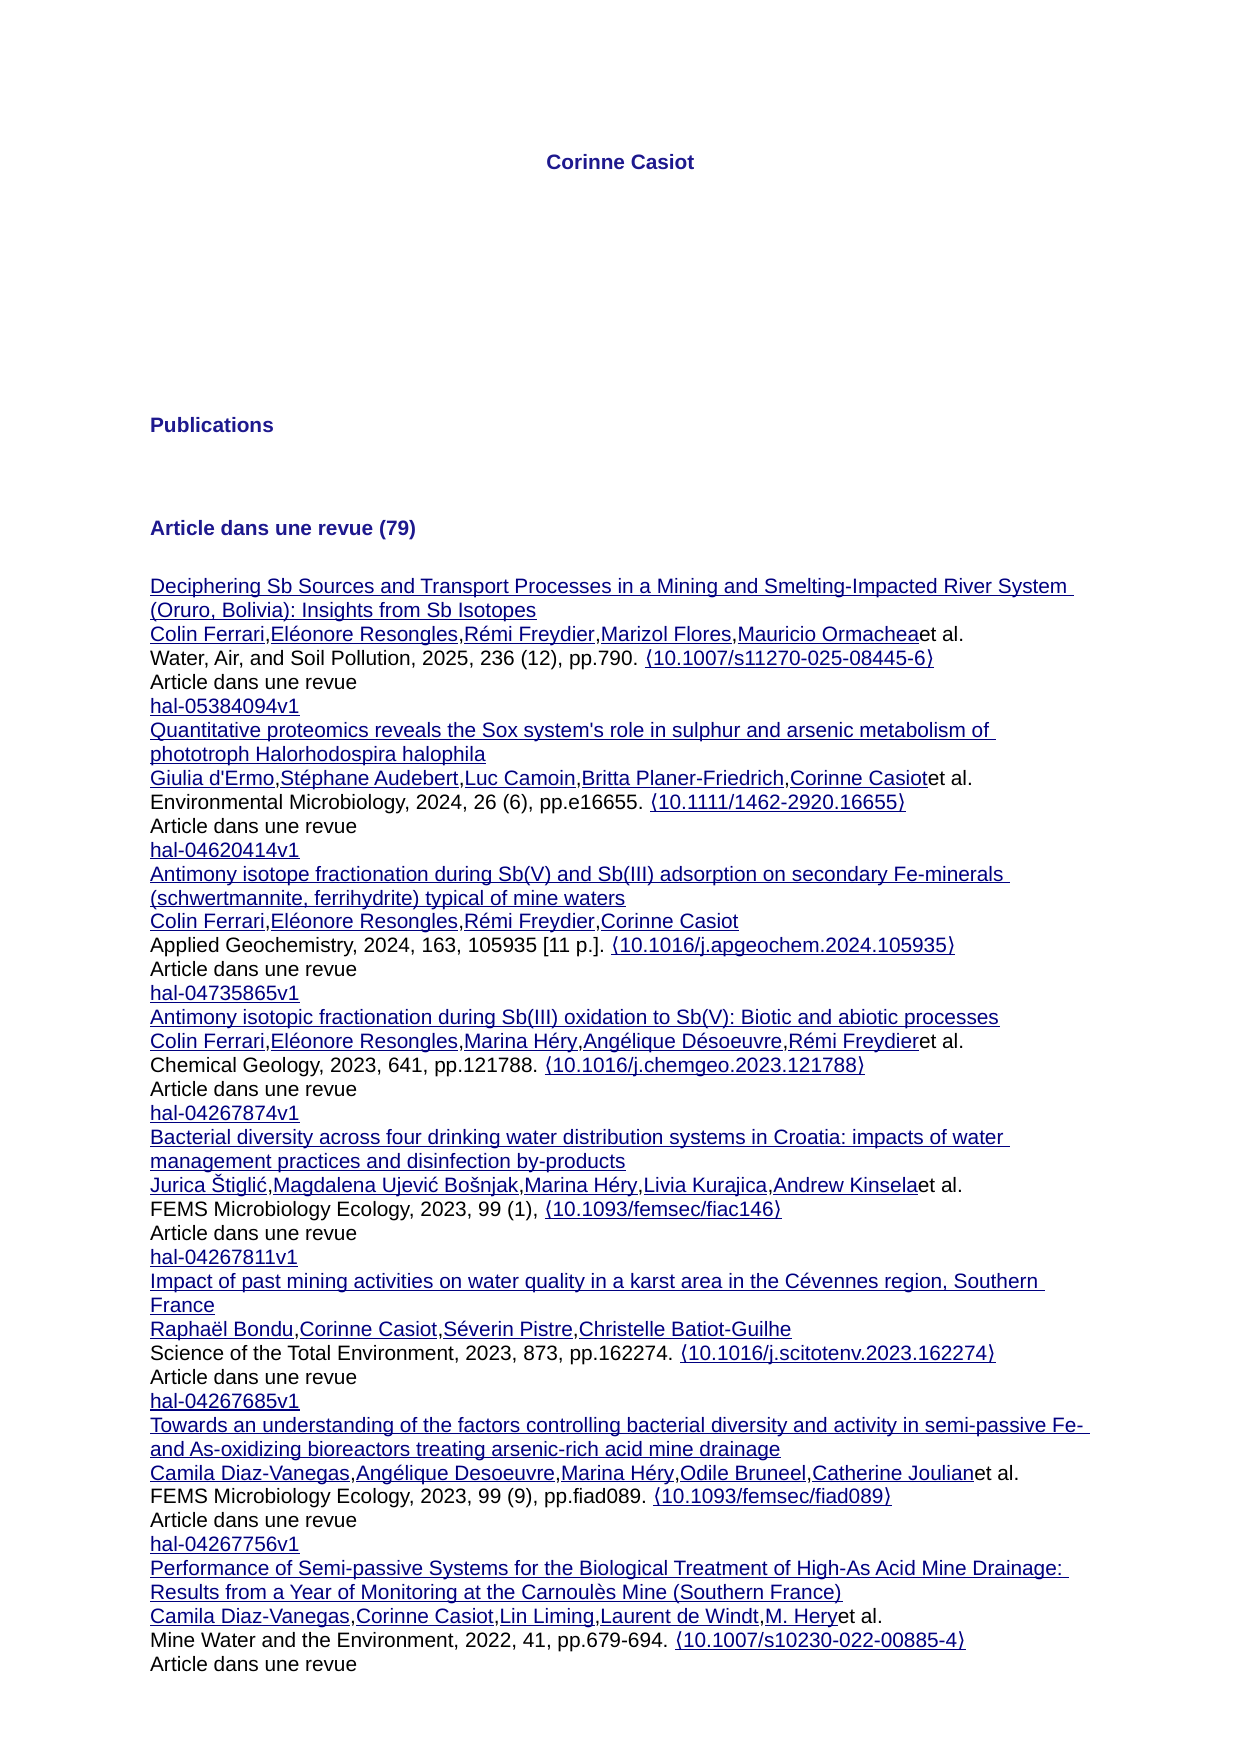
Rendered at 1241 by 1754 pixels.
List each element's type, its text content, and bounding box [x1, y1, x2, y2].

subtitle Article dans une revue (79) [150, 516, 1090, 539]
subtitle Corinne Casiot [150, 150, 1090, 174]
subtitle Publications [150, 412, 1090, 436]
table_header Deciphering Sb Sources and Transport Processes in a Mining and Smelting-Impacted River System (Oruro, Bolivia): Insights from Sb Isotopes Colin Ferrari,Eléonore Resongles,Rémi Freydier,Marizol Flores,Mauricio Ormacheaet al. Water, Air, and Soil Pollution, 2025, 236 (12), pp.790. ⟨10.1007/s11270-025-08445-6⟩ Article dans une revue hal-05384094v1 [150, 574, 1090, 718]
table_cell Antimony isotopic fractionation during Sb(III) oxidation to Sb(V): Biotic and abiotic processes Colin Ferrari,Eléonore Resongles,Marina Héry,Angélique Désoeuvre,Rémi Freydieret al. Chemical Geology, 2023, 641, pp.121788. ⟨10.1016/j.chemgeo.2023.121788⟩ Article dans une revue hal-04267874v1 [150, 1005, 1090, 1125]
table_cell Antimony isotope fractionation during Sb(V) and Sb(III) adsorption on secondary Fe-minerals (schwertmannite, ferrihydrite) typical of mine waters Colin Ferrari,Eléonore Resongles,Rémi Freydier,Corinne Casiot Applied Geochemistry, 2024, 163, 105935 [11 p.]. ⟨10.1016/j.apgeochem.2024.105935⟩ Article dans une revue hal-04735865v1 [150, 861, 1090, 1005]
table_cell Quantitative proteomics reveals the Sox system's role in sulphur and arsenic metabolism of phototroph Halorhodospira halophila Giulia d'Ermo,Stéphane Audebert,Luc Camoin,Britta Planer-Friedrich,Corinne Casiotet al. Environmental Microbiology, 2024, 26 (6), pp.e16655. ⟨10.1111/1462-2920.16655⟩ Article dans une revue hal-04620414v1 [150, 718, 1090, 861]
table_cell and As-oxidizing bioreactors treating arsenic-rich acid mine drainage Camila Diaz-Vanegas,Angélique Desoeuvre,Marina Héry,Odile Bruneel,Catherine Joulianet al. FEMS Microbiology Ecology, 2023, 99 (9), pp.fiad089. ⟨10.1093/femsec/fiad089⟩ Article dans une revue hal-04267756v1 [150, 1434, 1090, 1556]
table_cell Bacterial diversity across four drinking water distribution systems in Croatia: impacts of water management practices and disinfection by-products Jurica Štiglić,Magdalena Ujević Bošnjak,Marina Héry,Livia Kurajica,Andrew Kinselaet al. FEMS Microbiology Ecology, 2023, 99 (1), ⟨10.1093/femsec/fiac146⟩ Article dans une revue hal-04267811v1 [150, 1125, 1090, 1269]
table_cell Performance of Semi-passive Systems for the Biological Treatment of High-As Acid Mine Drainage: Results from a Year of Monitoring at the Carnoulès Mine (Southern France) Camila Diaz-Vanegas,Corinne Casiot,Lin Liming,Laurent de Windt,M. Heryet al. Mine Water and the Environment, 2022, 41, pp.679-694. ⟨10.1007/s10230-022-00885-4⟩ Article dans une revue [150, 1556, 1090, 1676]
table_cell Impact of past mining activities on water quality in a karst area in the Cévennes region, Southern France Raphaël Bondu,Corinne Casiot,Séverin Pistre,Christelle Batiot-Guilhe Science of the Total Environment, 2023, 873, pp.162274. ⟨10.1016/j.scitotenv.2023.162274⟩ Article dans une revue hal-04267685v1 [150, 1269, 1090, 1412]
table_cell Towards an understanding of the factors controlling bacterial diversity and activity in semi-passive Fe- [150, 1413, 1090, 1433]
